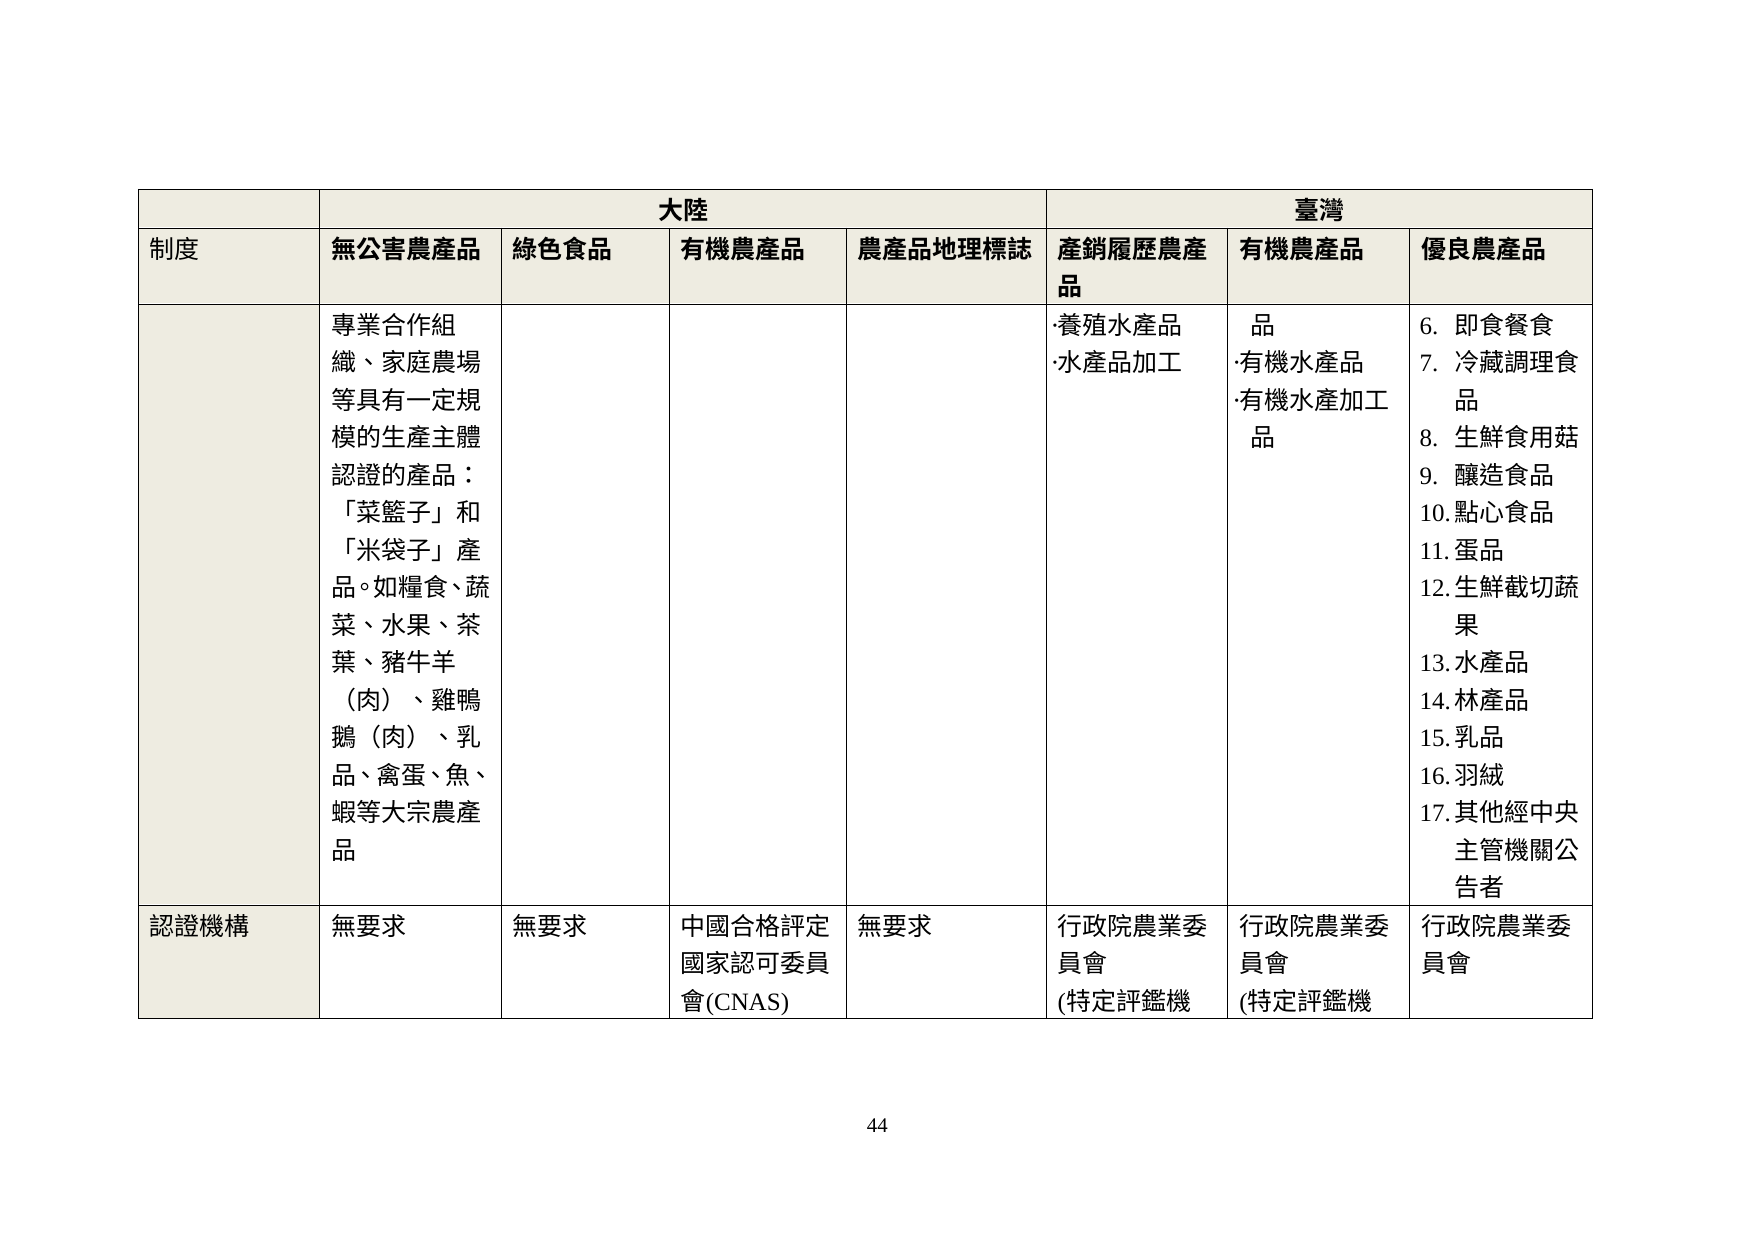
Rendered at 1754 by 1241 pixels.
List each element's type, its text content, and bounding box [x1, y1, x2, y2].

table_header 大陸 [320, 190, 1046, 227]
table_cell 無要求 [847, 906, 1046, 1018]
table_cell 制度 [139, 229, 319, 303]
table_cell [502, 305, 669, 904]
table_cell 認證機構 [139, 906, 319, 1018]
table_header [139, 190, 319, 227]
table_cell 專業合作組織、家庭農場等具有一定規模的生產主體 認證的產品：「菜籃子」和「米袋子」產品。如糧食、蔬菜、水果、茶葉、豬牛羊（肉）、雞鴨鵝（肉）、乳品、禽蛋、魚、蝦等大宗農產品 [320, 305, 501, 904]
table_cell 無公害農產品 [320, 229, 501, 303]
table_cell [139, 305, 319, 904]
table_cell 有機農產品 [1228, 229, 1409, 303]
table_cell 有機農糧產品 有機農糧加工品 有機畜產品 有機畜產加工品 有機水產品 有機水產加工品 [1228, 305, 1409, 904]
table_cell 行政院農業委員會 (特定評鑑機 [1228, 906, 1409, 1018]
table_cell [670, 305, 846, 904]
table_cell 中國合格評定國家認可委員會(CNAS) [670, 906, 846, 1018]
table_cell 產銷履歷農產品 [1047, 229, 1227, 303]
table_cell 農糧作物 作物加工 家畜 家禽 畜禽加工 養殖水產品 水產品加工 [1047, 305, 1227, 904]
table_cell 有機農產品 [670, 229, 846, 303]
table_cell 行政院農業委員會 [1410, 906, 1592, 1018]
table_cell 行政院農業委員會 (特定評鑑機 [1047, 906, 1227, 1018]
table_cell [847, 305, 1046, 904]
table_cell 綠色食品 [502, 229, 669, 303]
table_header 臺灣 [1047, 190, 1592, 227]
table_cell 優良農產品 [1410, 229, 1592, 303]
table_cell 無要求 [320, 906, 501, 1018]
table_cell 無要求 [502, 906, 669, 1018]
table_cell 肉品 冷凍食品 果蔬汁 食米 醃漬蔬果 即食餐食 冷藏調理食品 生鮮食用菇 釀造食品 點心食品 蛋品 生鮮截切蔬果 水產品 林產品 乳品 羽絨 其他經中央主管機關公告者 [1410, 305, 1592, 904]
table_cell 農產品地理標誌 [847, 229, 1046, 303]
